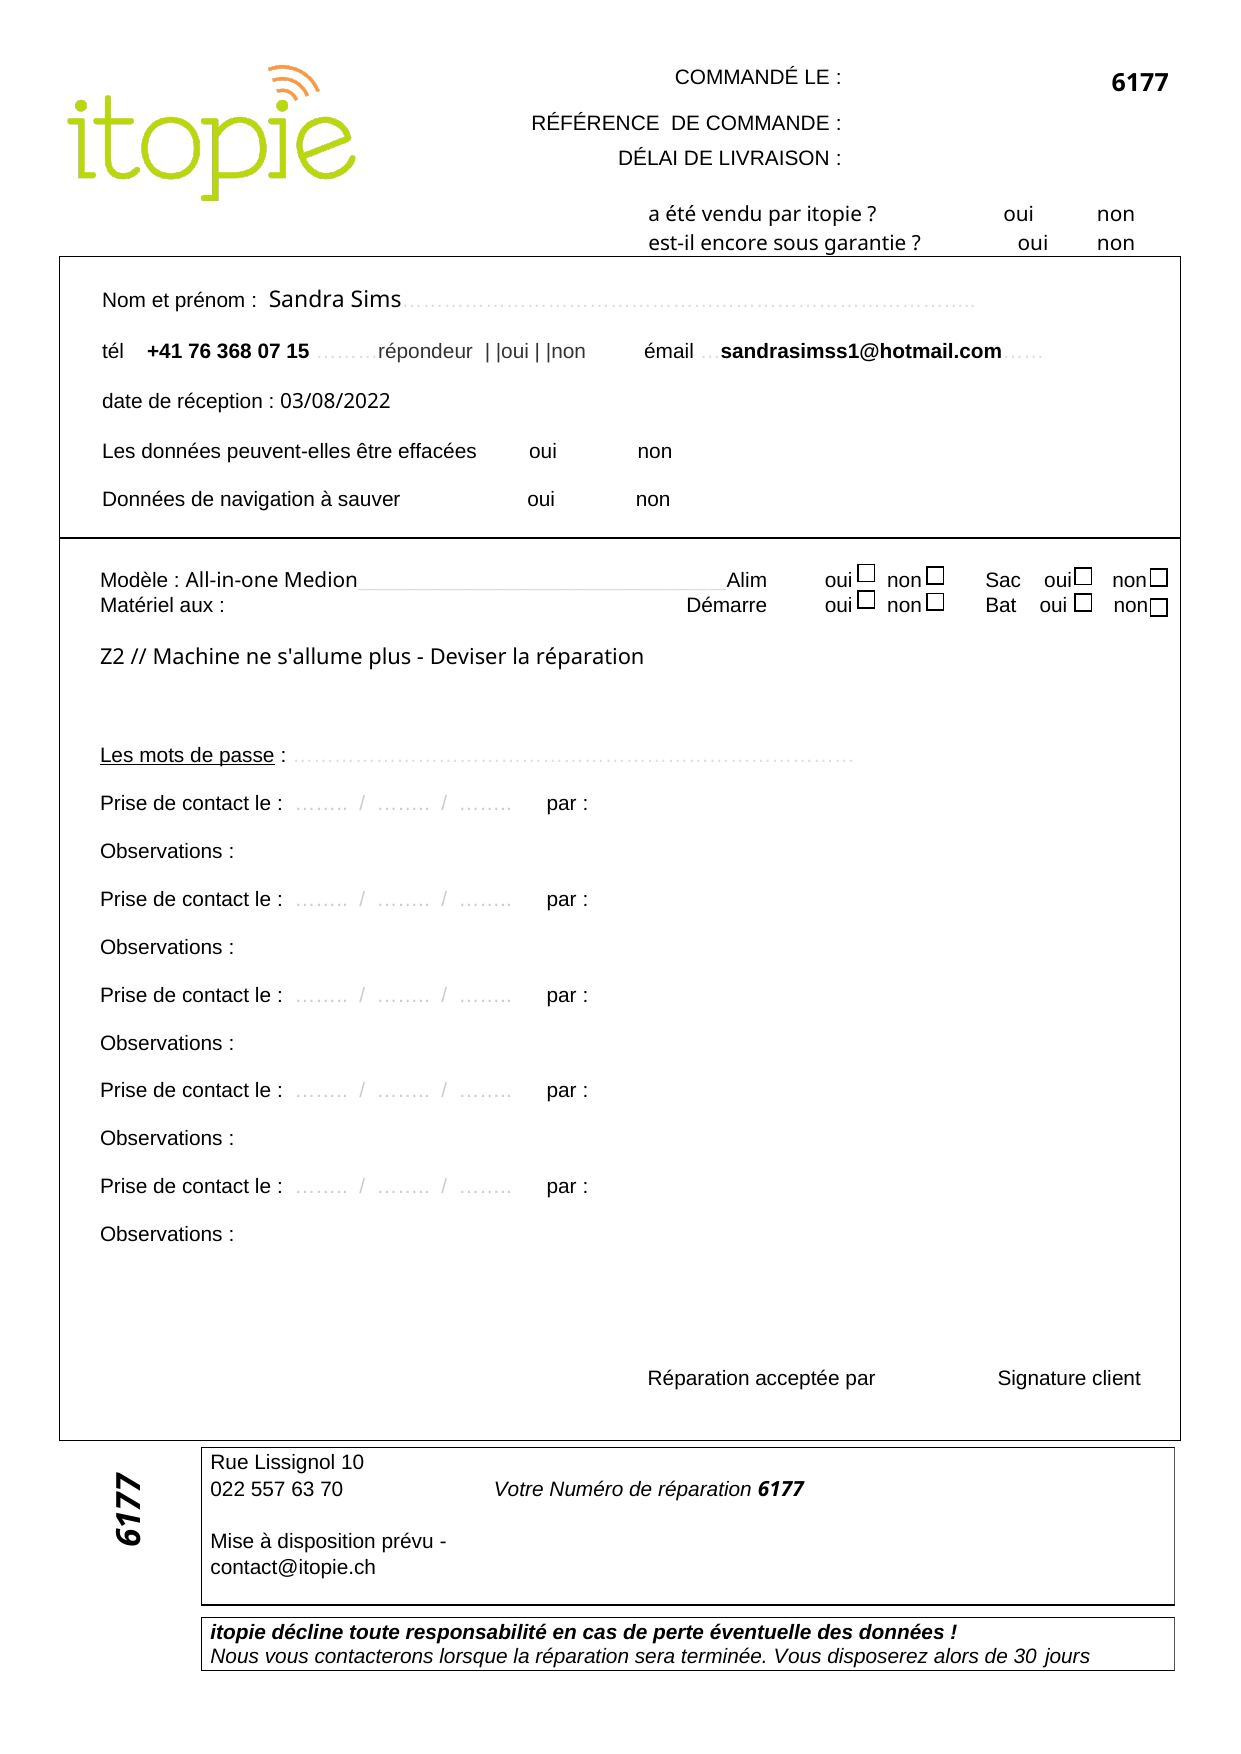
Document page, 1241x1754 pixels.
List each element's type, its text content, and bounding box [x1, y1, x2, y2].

text Modèle : All-in-one Medion Alim oui non Sac oui non [60, 562, 856, 590]
text Modèle : All-in-one Medion Alim oui non Sac oui non [948, 562, 1180, 590]
text Matériel aux : Démarre oui non Bat oui non [60, 590, 1180, 617]
text Réparation acceptée par Signature client [60, 1363, 1180, 1390]
text Prise de contact le : …….. / …….. / …….. par : [60, 1171, 1180, 1198]
table_header 6177 [59, 1441, 195, 1677]
table_cell [847, 140, 1180, 175]
text Nom et prénom : Sandra Sims……………………………………………………………………….. [60, 280, 1180, 314]
text Z2 // Machine ne s'allume plus - Deviser la réparation [60, 638, 1180, 671]
text Prise de contact le : …….. / …….. / …….. par : [60, 1075, 1180, 1102]
table_cell [847, 105, 1180, 140]
text Observations : [60, 836, 1180, 863]
table_header 6177 [847, 59, 1180, 104]
text Prise de contact le : …….. / …….. / …….. par : [60, 979, 1180, 1006]
table_cell itopie décline toute responsabilité en cas de perte éventuelle des données ! Nous vous contacterons lorsque la réparation sera terminée. Vous disposerez alors de 30 jours [195, 1611, 1180, 1677]
table_cell DÉLAI DE LIVRAISON : [490, 140, 847, 175]
text Modèle : All-in-one Medion Alim oui non Sac oui non [879, 562, 925, 590]
table_header Rue Lissignol 10 022 557 63 70 Votre Numéro de réparation 6177 Mise à disposition prévu - contact@itopie.ch [195, 1441, 1180, 1611]
text Observations : [60, 1123, 1180, 1150]
table_header COMMANDÉ LE : [490, 59, 847, 104]
text Observations : [60, 1027, 1180, 1054]
text Les données peuvent-elles être effacées oui non [60, 436, 1180, 463]
text Données de navigation à sauver oui non [60, 484, 1180, 511]
text Prise de contact le : …….. / …….. / …….. par : [60, 883, 1180, 911]
text a été vendu par itopie ? oui non [59, 199, 1181, 228]
text Observations : [60, 931, 1180, 958]
text Observations : [60, 1219, 1180, 1246]
table_cell RÉFÉRENCE DE COMMANDE : [490, 105, 847, 140]
text est-il encore sous garantie ? oui non [59, 228, 1181, 256]
text date de réception : 03/08/2022 [60, 383, 1180, 415]
text Prise de contact le : …….. / …….. / …….. par : [60, 788, 1180, 815]
text Les mots de passe : ……………………………………………………………………… [60, 740, 1180, 767]
text tél +41 76 368 07 15 ………répondeur | |oui | |non émail …sandrasimss1@hotmail.com…… [60, 335, 1180, 362]
picture [67, 65, 356, 201]
